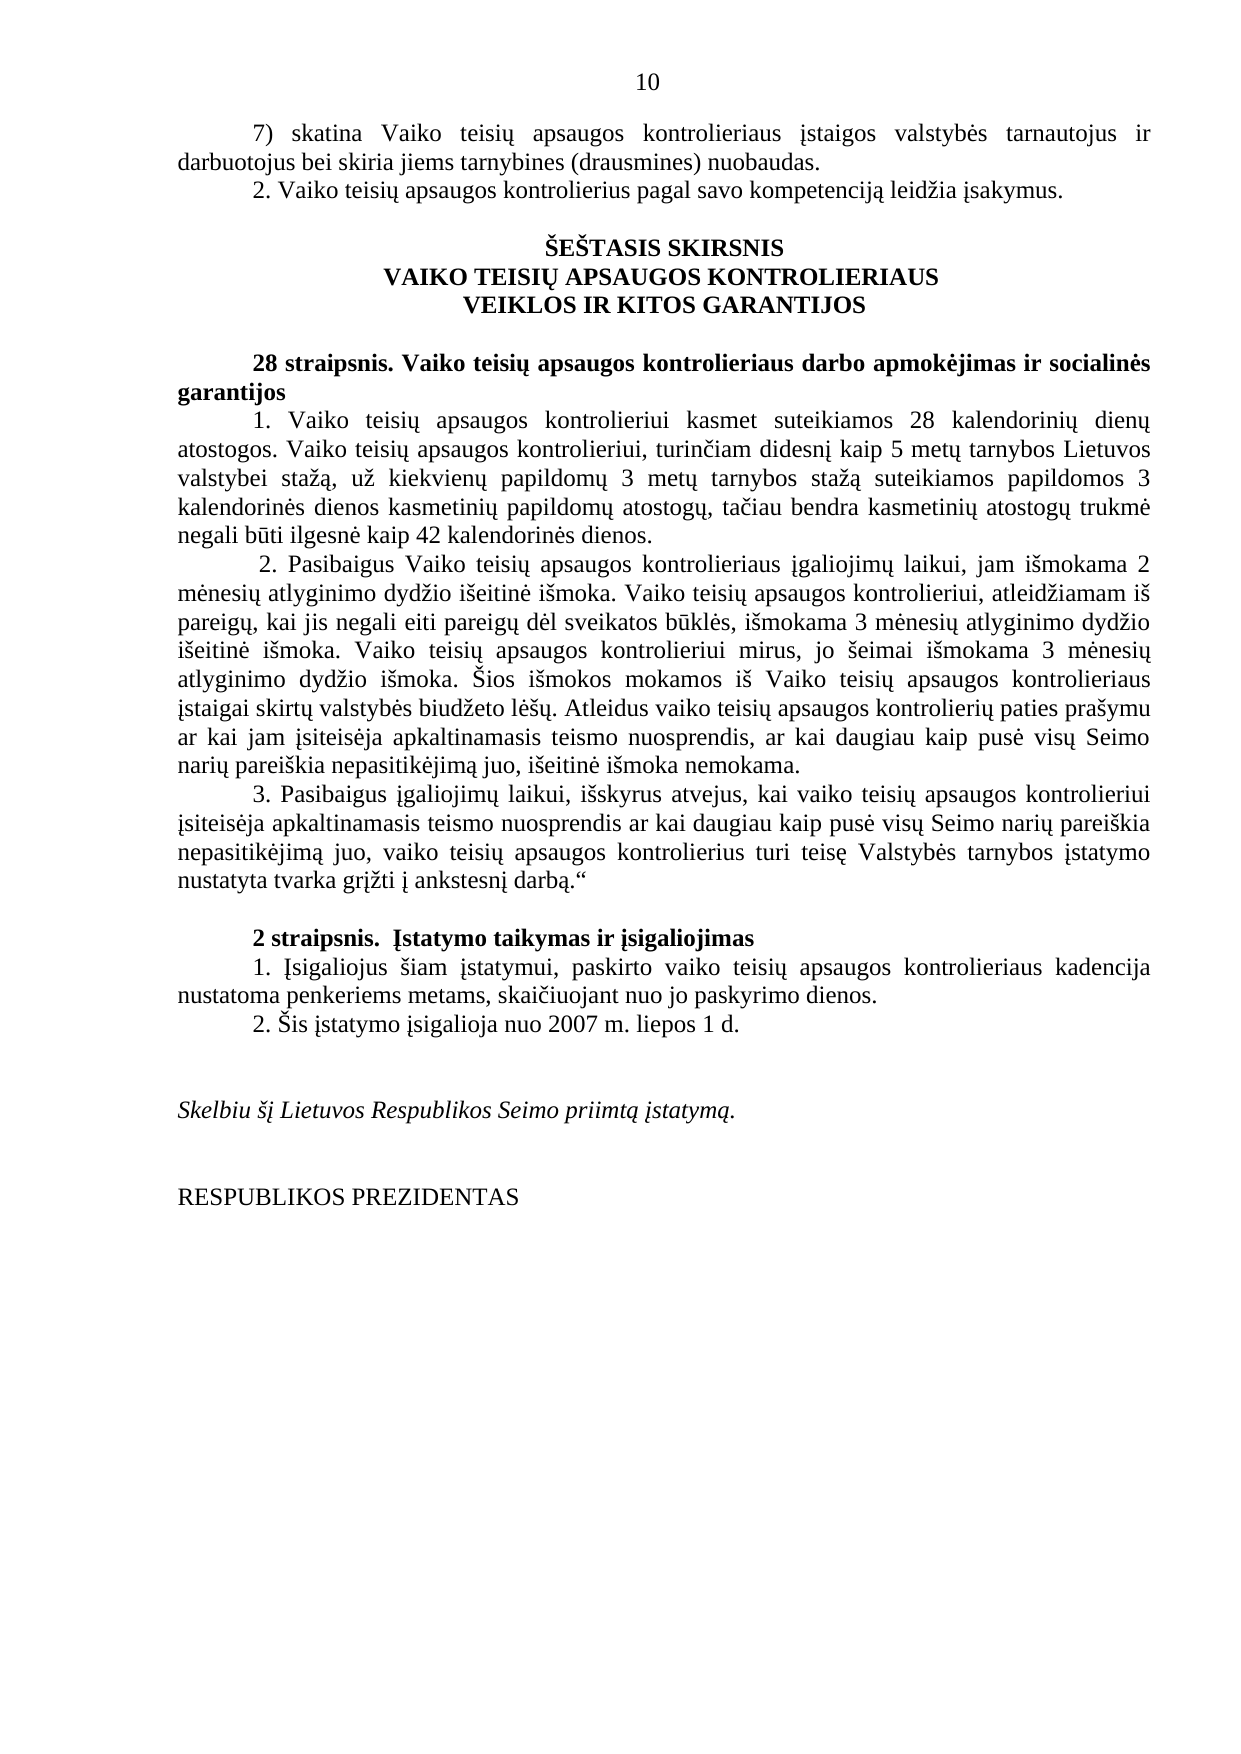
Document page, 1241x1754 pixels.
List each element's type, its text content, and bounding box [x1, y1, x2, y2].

text 28 straipsnis. Vaiko teisių apsaugos kontrolieriaus darbo apmokėjimas ir socialinės garantijos [177, 348, 1152, 406]
text 2. Pasibaigus Vaiko teisių apsaugos kontrolieriaus įgaliojimų laikui, jam išmokama 2 mėnesių atlyginimo dydžio išeitinė išmoka. Vaiko teisių apsaugos kontrolieriui, atleidžiamam iš pareigų, kai jis negali eiti pareigų dėl sveikatos būklės, išmokama 3 mėnesių atlyginimo dydžio išeitinė išmoka. Vaiko teisių apsaugos kontrolieriui mirus, jo šeimai išmokama 3 mėnesių atlyginimo dydžio išmoka. Šios išmokos mokamos iš Vaiko teisių apsaugos kontrolieriaus įstaigai skirtų valstybės biudžeto lėšų. Atleidus vaiko teisių apsaugos kontrolierių paties prašymu ar kai jam įsiteisėja apkaltinamasis teismo nuosprendis, ar kai daugiau kaip pusė visų Seimo narių pareiškia nepasitikėjimą juo, išeitinė išmoka nemokama. [177, 549, 1152, 779]
text 7) skatina Vaiko teisių apsaugos kontrolieriaus įstaigos valstybės tarnautojus ir darbuotojus bei skiria jiems tarnybines (drausmines) nuobaudas. [177, 118, 1152, 176]
text 1. Vaiko teisių apsaugos kontrolieriui kasmet suteikiamos 28 kalendorinių dienų atostogos. Vaiko teisių apsaugos kontrolieriui, turinčiam didesnį kaip 5 metų tarnybos Lietuvos valstybei stažą, už kiekvienų papildomų 3 metų tarnybos stažą suteikiamos papildomos 3 kalendorinės dienos kasmetinių papildomų atostogų, tačiau bendra kasmetinių atostogų trukmė negali būti ilgesnė kaip 42 kalendorinės dienos. [177, 406, 1152, 549]
text VAIKO TEISIŲ APSAUGOS KONTROLIERIAUS [177, 262, 1152, 291]
text RESPUBLIKOS PREZIDENTAS [177, 1182, 1152, 1211]
text VEIKLOS IR KITOS GARANTIJOS [177, 291, 1152, 319]
text 3. Pasibaigus įgaliojimų laikui, išskyrus atvejus, kai vaiko teisių apsaugos kontrolieriui įsiteisėja apkaltinamasis teismo nuosprendis ar kai daugiau kaip pusė visų Seimo narių pareiškia nepasitikėjimą juo, vaiko teisių apsaugos kontrolierius turi teisę Valstybės tarnybos įstatymo nustatyta tvarka grįžti į ankstesnį darbą.“ [177, 779, 1152, 894]
text 1. Įsigaliojus šiam įstatymui, paskirto vaiko teisių apsaugos kontrolieriaus kadencija nustatoma penkeriems metams, skaičiuojant nuo jo paskyrimo dienos. [177, 952, 1152, 1009]
text 2 straipsnis. Įstatymo taikymas ir įsigaliojimas [177, 923, 1152, 952]
text 2. Šis įstatymo įsigalioja nuo 2007 m. liepos 1 d. [177, 1009, 1152, 1038]
text Skelbiu šį Lietuvos Respublikos Seimo priimtą įstatymą. [177, 1096, 1152, 1124]
text 2. Vaiko teisių apsaugos kontrolierius pagal savo kompetenciją leidžia įsakymus. [177, 176, 1152, 204]
text ŠEŠTASIS SKIRSNIS [177, 233, 1152, 262]
